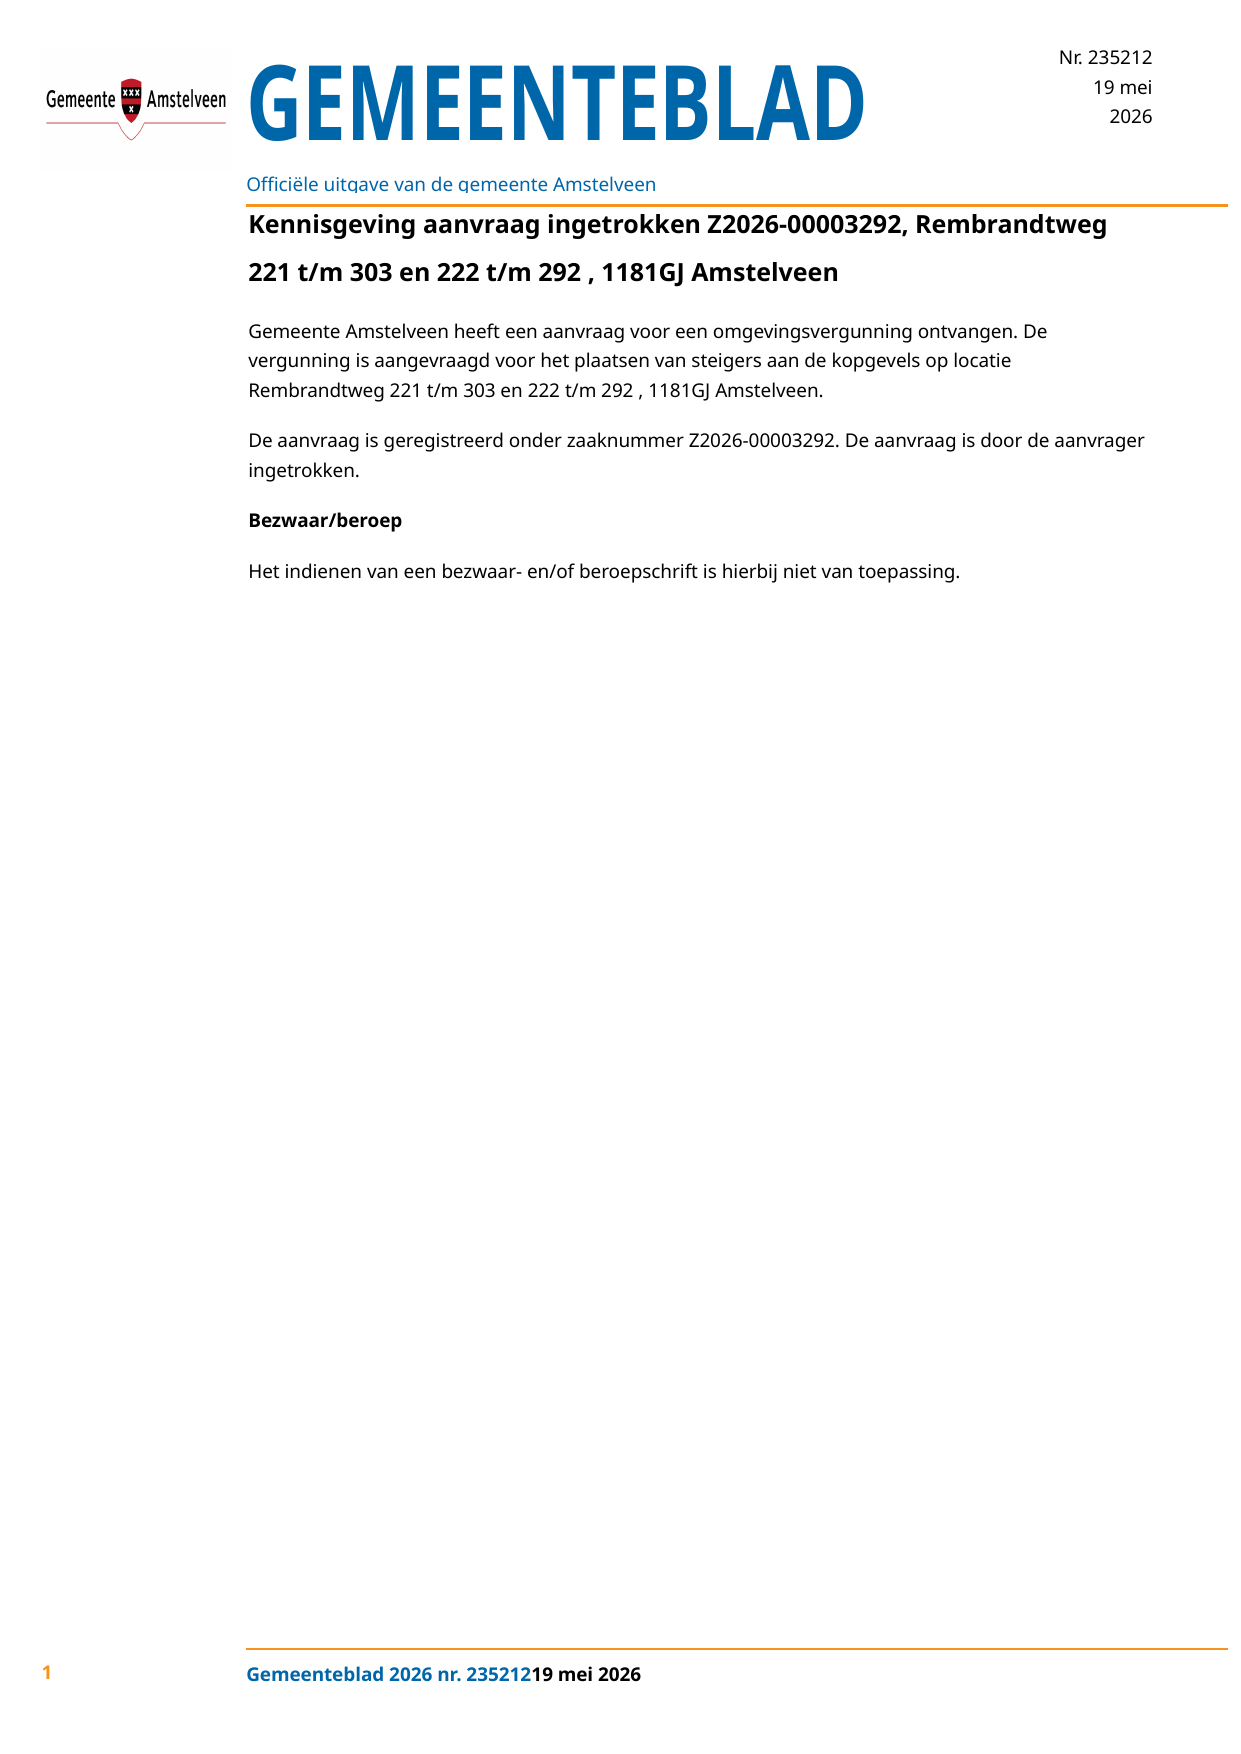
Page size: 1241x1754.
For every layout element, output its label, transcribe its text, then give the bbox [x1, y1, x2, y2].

text Gemeente Amstelveen heeft een aanvraag voor een omgevingsvergunning ontvangen. De vergunning is aangevraagd voor het plaatsen van steigers aan de kopgevels op locatie Rembrandtweg 221 t/m 303 en 222 t/m 292 , 1181GJ Amstelveen. [248, 318, 1152, 403]
text Kennisgeving aanvraag ingetrokken Z2026-00003292, Rembrandtweg 221 t/m 303 en 222 t/m 292 , 1181GJ Amstelveen [248, 207, 1152, 288]
text Het indienen van een bezwaar- en/of beroepschrift is hierbij niet van toepassing. [248, 558, 1152, 584]
picture [41, 47, 231, 172]
text De aanvraag is geregistreerd onder zaaknummer Z2026-00003292. De aanvraag is door de aanvrager ingetrokken. [248, 427, 1152, 483]
text Bezwaar/beroep [248, 507, 1152, 533]
